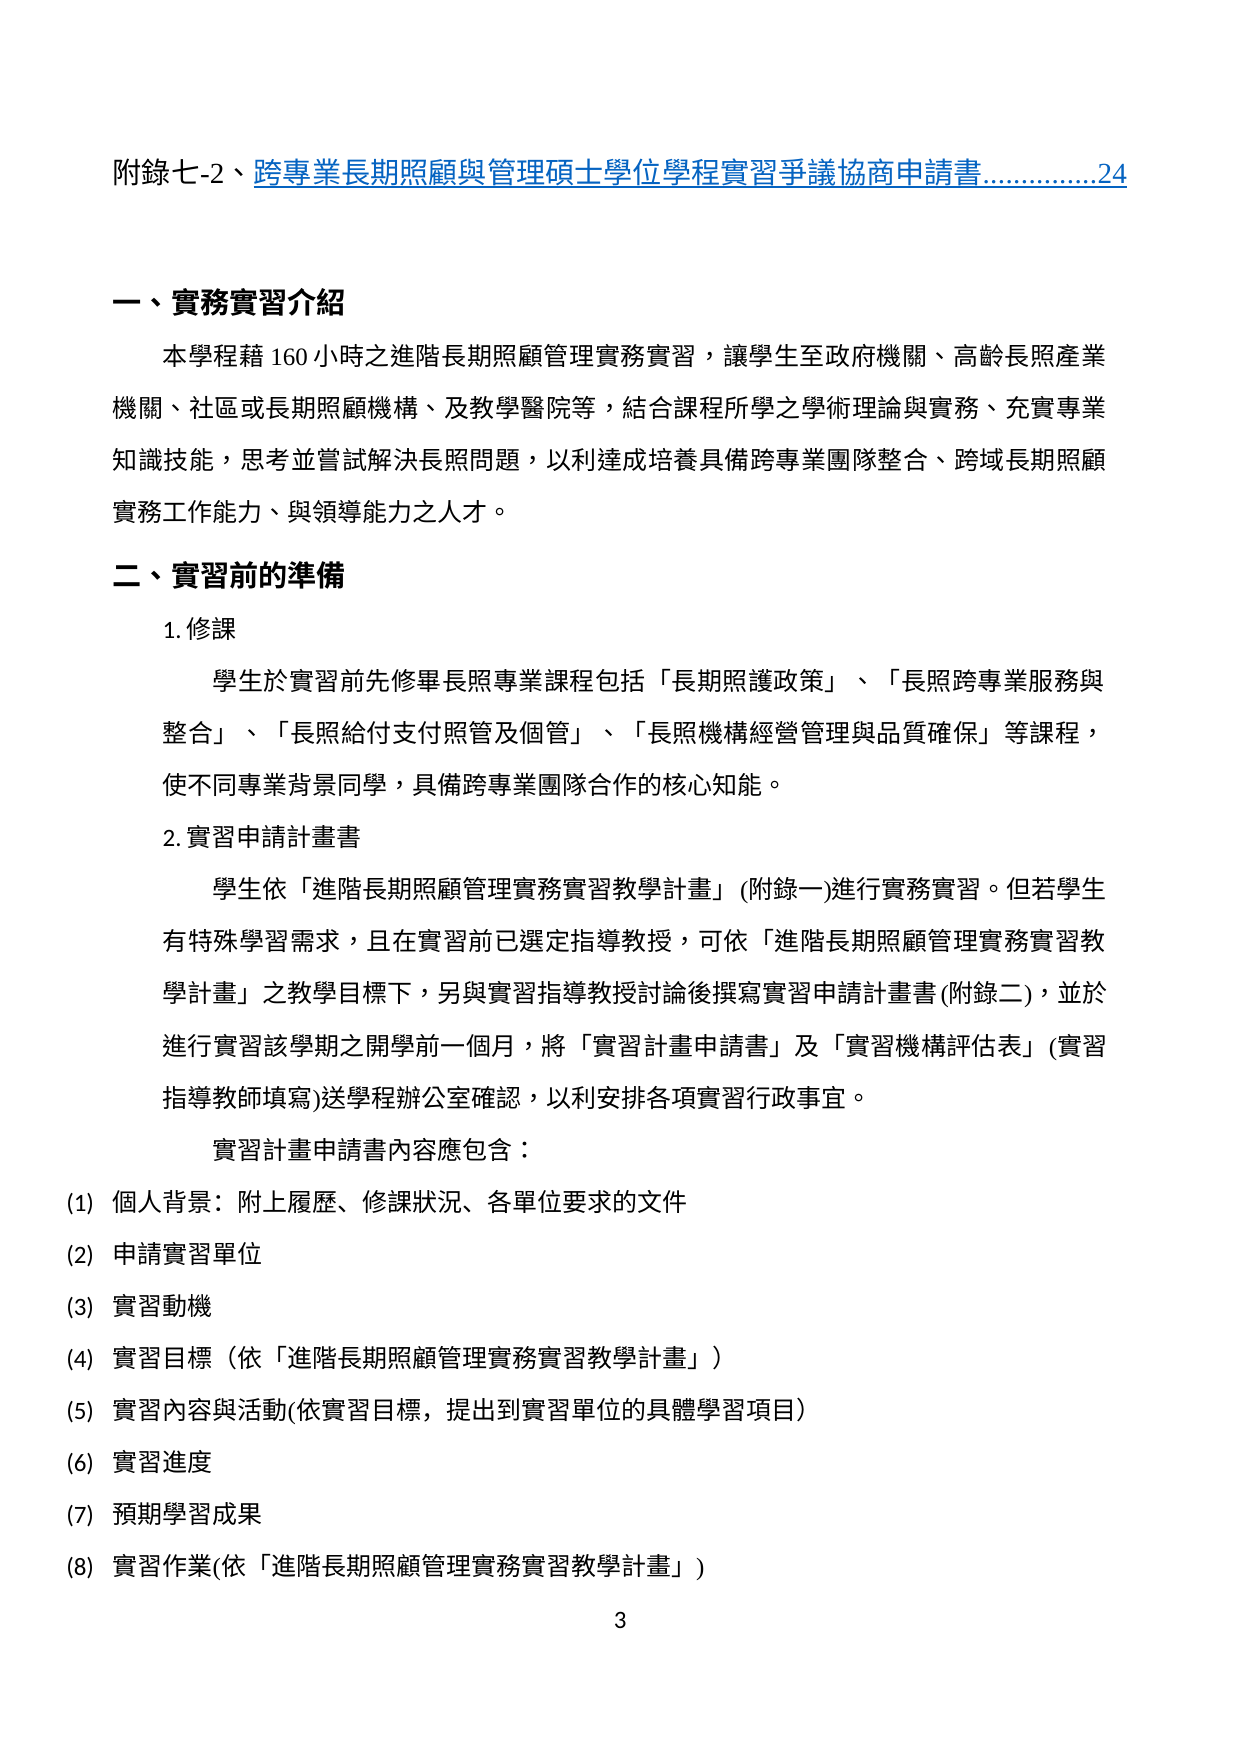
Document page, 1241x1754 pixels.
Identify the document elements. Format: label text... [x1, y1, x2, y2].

subtitle 二、實習前的準備 [112, 544, 1128, 597]
list 預期學習成果 [66, 1482, 1108, 1534]
text 學生依「進階長期照顧管理實務實習教學計畫」(附錄一)進行實務實習。但若學生有特殊學習需求，且在實習前已選定指導教授，可依「進階長期照顧管理實務實習教學計畫」之教學目標下，另與實習指導教授討論後撰寫實習申請計畫書(附錄二)，並於進行實習該學期之開學前一個月，將「實習計畫申請書」及「實習機構評估表」(實習指導教師填寫)送學程辦公室確認，以利安排各項實習行政事宜。 [162, 857, 1108, 1117]
list 實習申請計畫書 [162, 805, 1108, 857]
list 修課 [162, 597, 1108, 649]
text 實習計畫申請書內容應包含： [162, 1117, 1108, 1169]
list 申請實習單位 [66, 1222, 1108, 1274]
list 個人背景：附上履歷、修課狀況、各單位要求的文件 [66, 1169, 1108, 1222]
text 學生於實習前先修畢長照專業課程包括「長期照護政策」、「長照跨專業服務與整合」、「長照給付支付照管及個管」、「長照機構經營管理與品質確保」等課程，使不同專業背景同學，具備跨專業團隊合作的核心知能。 [162, 649, 1108, 805]
list 實習動機 [66, 1274, 1108, 1326]
list 實習內容與活動(依實習目標，提出到實習單位的具體學習項目） [66, 1378, 1108, 1430]
list 實習目標（依「進階長期照顧管理實務實習教學計畫」） [66, 1326, 1108, 1378]
list 實習作業(依「進階長期照顧管理實務實習教學計畫」) [66, 1534, 1106, 1586]
text 本學程藉160小時之進階長期照顧管理實務實習，讓學生至政府機關、高齡長照產業機關、社區或長期照顧機構、及教學醫院等，結合課程所學之學術理論與實務、充實專業知識技能，思考並嘗試解決長照問題，以利達成培養具備跨專業團隊整合、跨域長期照顧實務工作能力、與領導能力之人才。 [112, 324, 1108, 532]
text 附錄七-2、跨專業長期照顧與管理碩士學位學程實習爭議協商申請書 24 [112, 150, 1128, 192]
subtitle 一、實務實習介紹 [112, 272, 1128, 324]
list 實習進度 [66, 1430, 1108, 1482]
